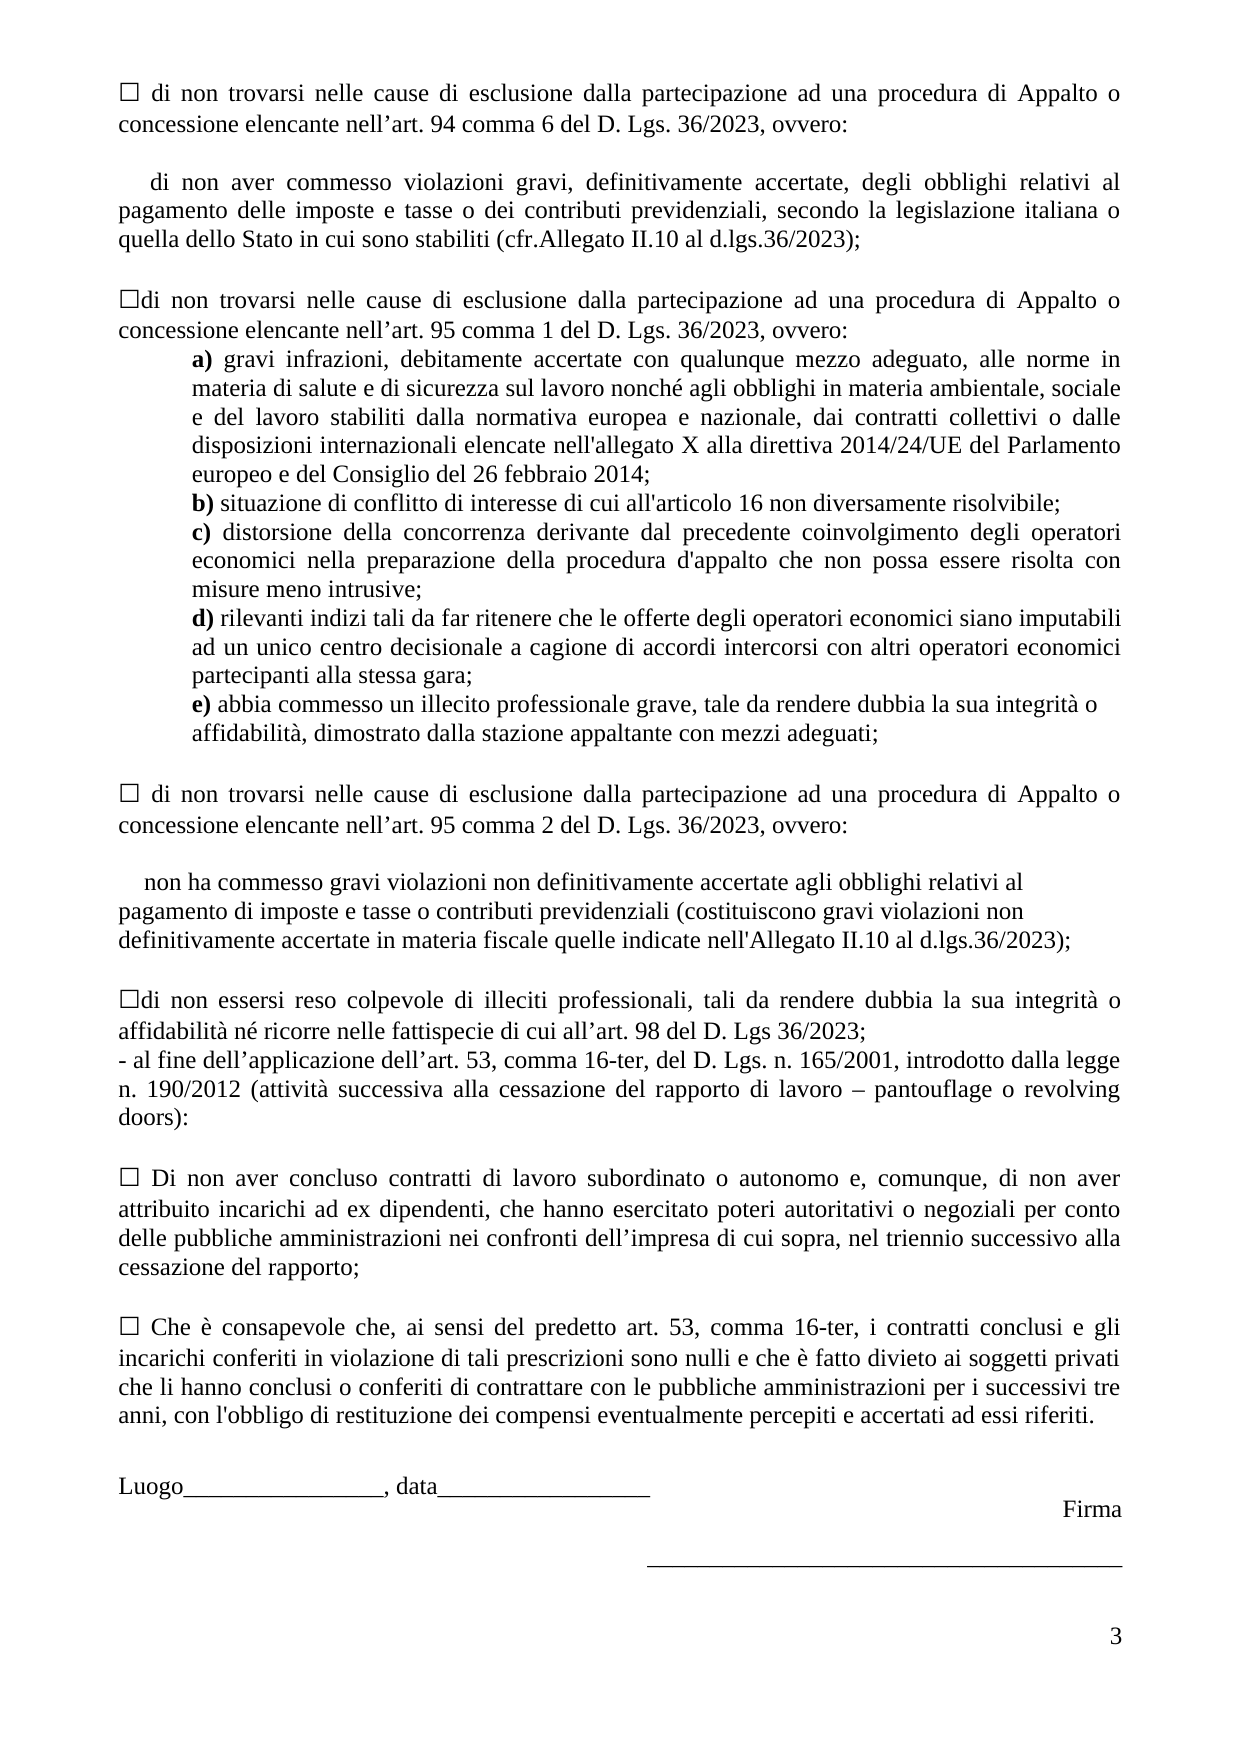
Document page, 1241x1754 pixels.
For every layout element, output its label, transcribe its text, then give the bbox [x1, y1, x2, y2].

text ☐di non trovarsi nelle cause di esclusione dalla partecipazione ad una procedura di Appalto o concessione elencante nell’art. 95 comma 1 del D. Lgs. 36/2023, ovvero: [118, 282, 1122, 344]
text ☐ di non trovarsi nelle cause di esclusione dalla partecipazione ad una procedura di Appalto o concessione elencante nell’art. 95 comma 2 del D. Lgs. 36/2023, ovvero: [118, 776, 1122, 838]
text  di non aver commesso violazioni gravi, definitivamente accertate, degli obblighi relativi al pagamento delle imposte e tasse o dei contributi previdenziali, secondo la legislazione italiana o quella dello Stato in cui sono stabiliti (cfr.Allegato II.10 al d.lgs.36/2023); [118, 167, 1122, 253]
text b) situazione di conflitto di interesse di cui all'articolo 16 non diversamente risolvibile; [192, 488, 1122, 517]
text a) gravi infrazioni, debitamente accertate con qualunque mezzo adeguato, alle norme in materia di salute e di sicurezza sul lavoro nonché agli obblighi in materia ambientale, sociale e del lavoro stabiliti dalla normativa europea e nazionale, dai contratti collettivi o dalle disposizioni internazionali elencate nell'allegato X alla direttiva 2014/24/UE del Parlamento europeo e del Consiglio del 26 febbraio 2014; [192, 344, 1122, 488]
text Firma [118, 1499, 1122, 1522]
text - al fine dell’applicazione dell’art. 53, comma 16-ter, del D. Lgs. n. 165/2001, introdotto dalla legge n. 190/2012 (attività successiva alla cessazione del rapporto di lavoro – pantouflage o revolving doors): [118, 1045, 1122, 1131]
text ☐ Di non aver concluso contratti di lavoro subordinato o autonomo e, comunque, di non aver attribuito incarichi ad ex dipendenti, che hanno esercitato poteri autoritativi o negoziali per conto delle pubbliche amministrazioni nei confronti dell’impresa di cui sopra, nel triennio successivo alla cessazione del rapporto; [118, 1160, 1122, 1280]
text ☐ Che è consapevole che, ai sensi del predetto art. 53, comma 16-ter, i contratti conclusi e gli incarichi conferiti in violazione di tali prescrizioni sono nulli e che è fatto divieto ai soggetti privati che li hanno conclusi o conferiti di contrattare con le pubbliche amministrazioni per i successivi tre anni, con l'obbligo di restituzione dei compensi eventualmente percepiti e accertati ad essi riferiti. [118, 1309, 1122, 1429]
text ☐ di non trovarsi nelle cause di esclusione dalla partecipazione ad una procedura di Appalto o concessione elencante nell’art. 94 comma 6 del D. Lgs. 36/2023, ovvero: [118, 75, 1122, 138]
text ­­­­­­­­­­­­­­­­­­­______________________________________ [118, 1546, 1122, 1569]
text d) rilevanti indizi tali da far ritenere che le offerte degli operatori economici siano imputabili ad un unico centro decisionale a cagione di accordi intercorsi con altri operatori economici partecipanti alla stessa gara; [192, 603, 1122, 689]
text e) abbia commesso un illecito professionale grave, tale da rendere dubbia la sua integrità o [192, 689, 1122, 718]
text pagamento di imposte e tasse o contributi previdenziali (costituiscono gravi violazioni non [118, 896, 1122, 925]
text Luogo________________, data_________________ [118, 1476, 1122, 1499]
text ☐di non essersi reso colpevole di illeciti professionali, tali da rendere dubbia la sua integrità o affidabilità né ricorre nelle fattispecie di cui all’art. 98 del D. Lgs 36/2023; [118, 982, 1122, 1045]
text c) distorsione della concorrenza derivante dal precedente coinvolgimento degli operatori economici nella preparazione della procedura d'appalto che non possa essere risolta con misure meno intrusive; [192, 517, 1122, 603]
text  non ha commesso gravi violazioni non definitivamente accertate agli obblighi relativi al [118, 867, 1122, 896]
text affidabilità, dimostrato dalla stazione appaltante con mezzi adeguati; [192, 718, 1122, 747]
text definitivamente accertate in materia fiscale quelle indicate nell'Allegato II.10 al d.lgs.36/2023); [118, 925, 1122, 953]
